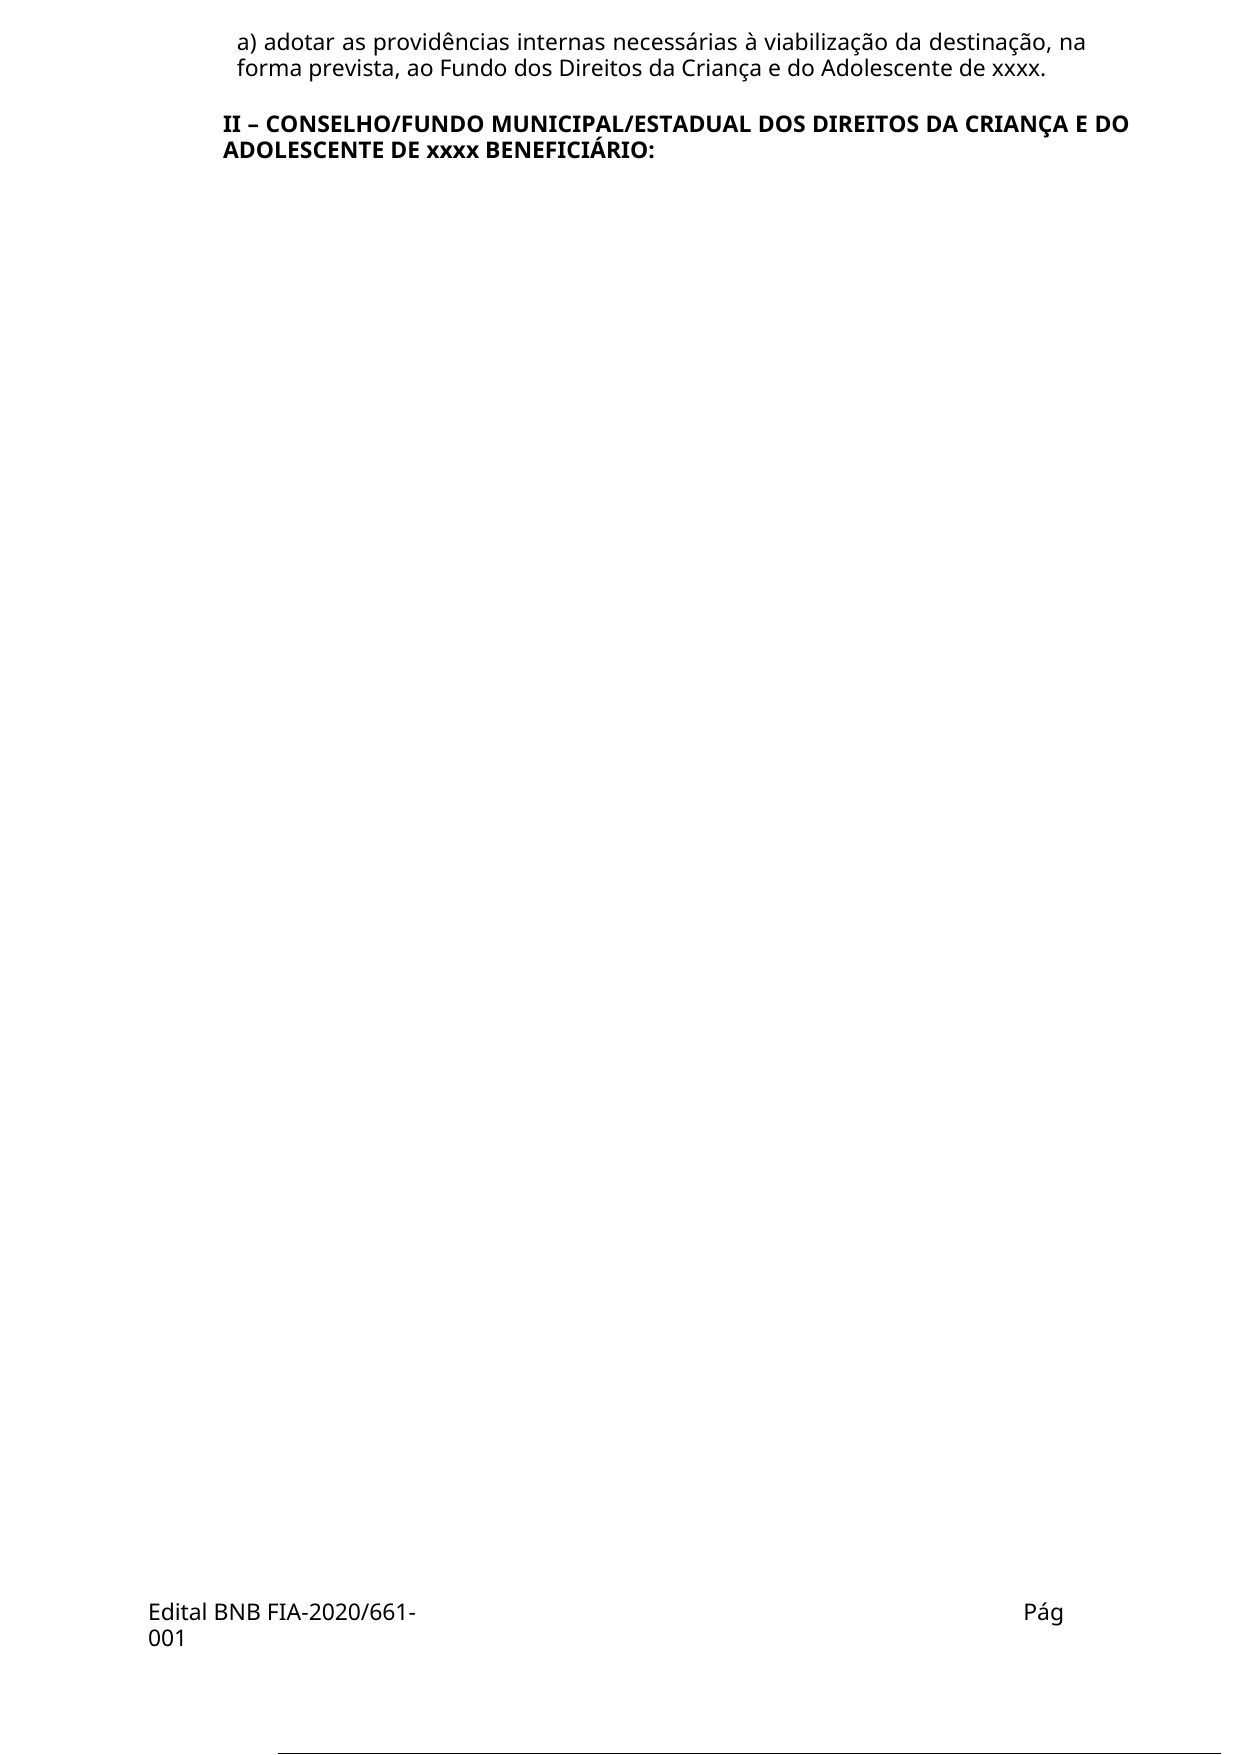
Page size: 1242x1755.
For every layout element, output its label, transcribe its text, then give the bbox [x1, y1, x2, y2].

text II – CONSELHO/FUNDO MUNICIPAL/ESTADUAL DOS DIREITOS DA CRIANÇA E DO ADOLESCENTE DE xxxx BENEFICIÁRIO: [223, 111, 1130, 164]
text a) adotar as providências internas necessárias à viabilização da destinação, na forma prevista, ao Fundo dos Direitos da Criança e do Adolescente de xxxx. [237, 29, 1129, 82]
